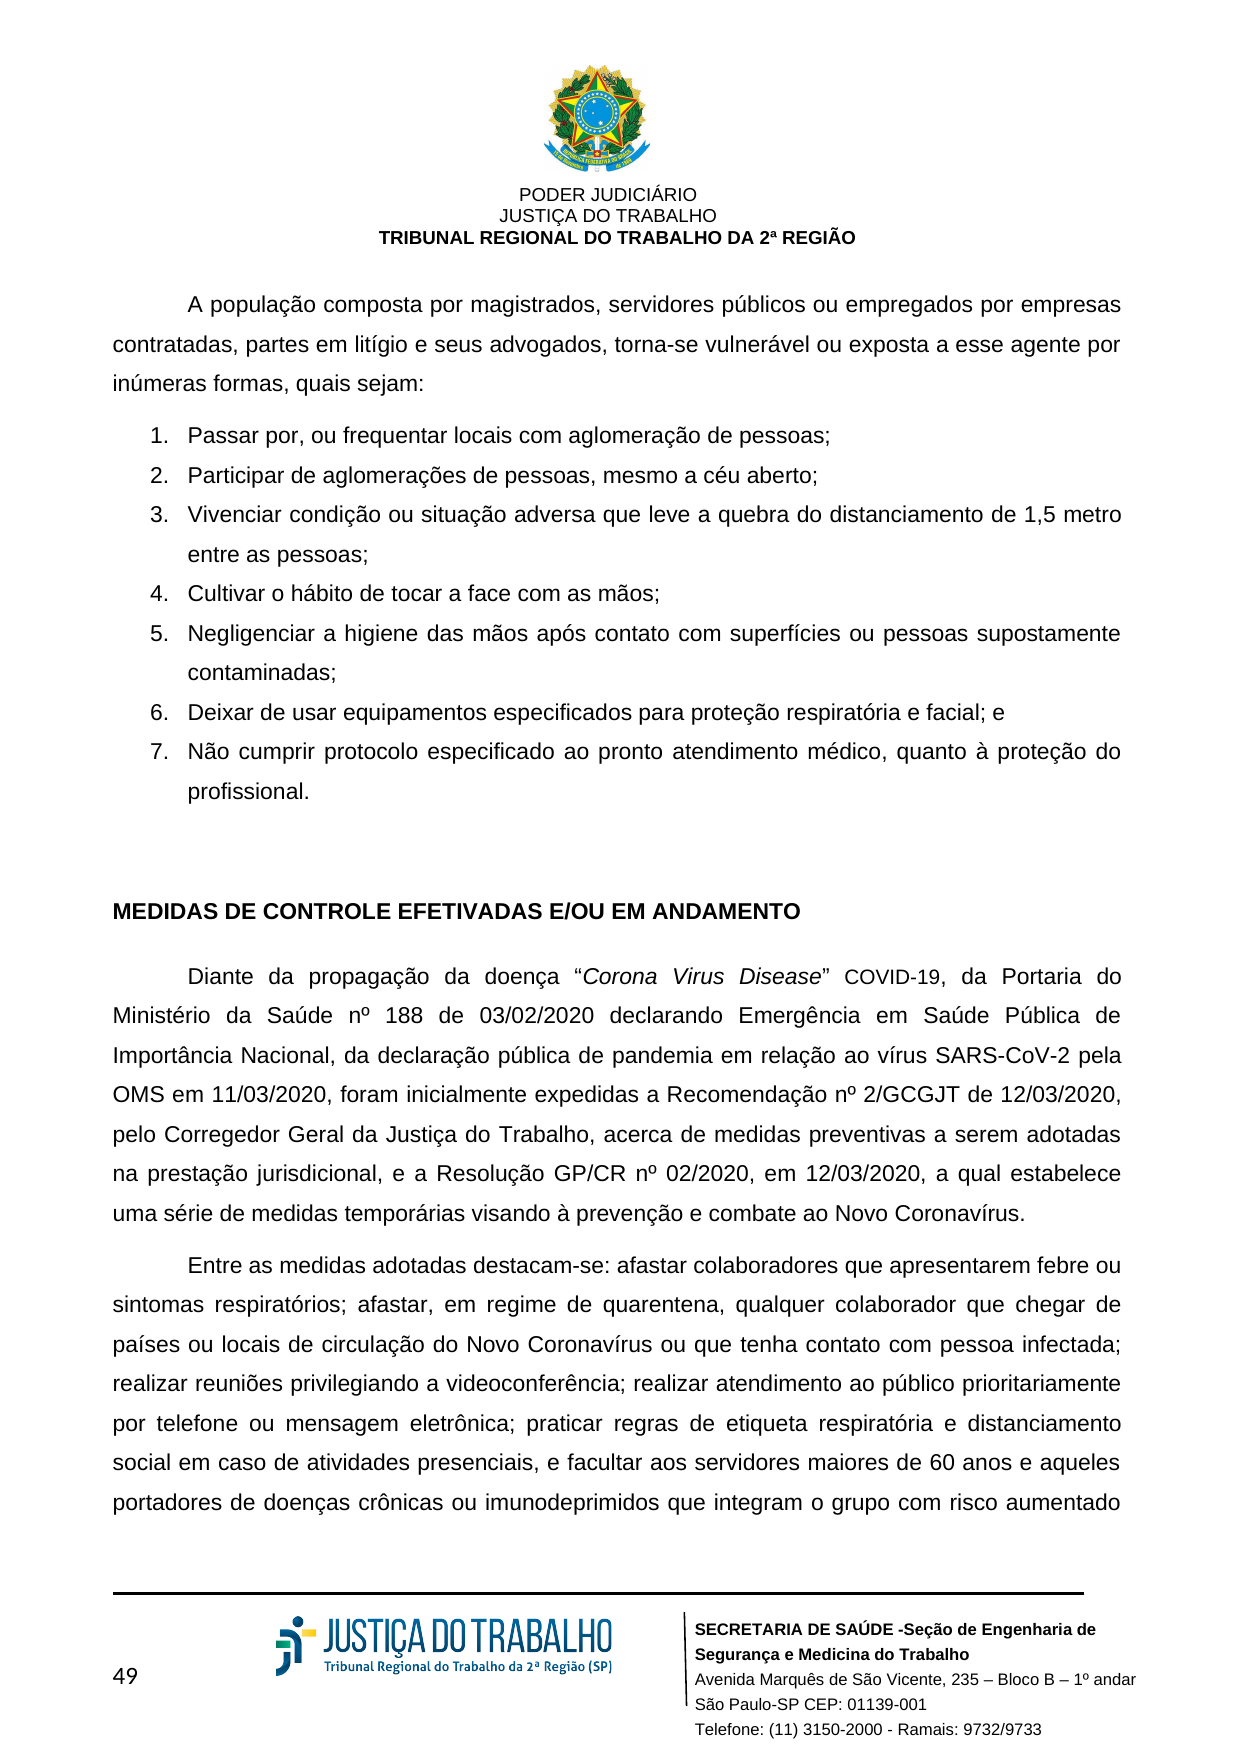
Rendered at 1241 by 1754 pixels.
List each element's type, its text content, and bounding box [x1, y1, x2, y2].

list Negligenciar a higiene das mãos após contato com superfícies ou pessoas supostamente contaminadas; [150, 620, 1122, 686]
list Não cumprir protocolo especificado ao pronto atendimento médico, quanto à proteção do profissional. [150, 738, 1122, 804]
list Vivenciar condição ou situação adversa que leve a quebra do distanciamento de 1,5 metro entre as pessoas; [150, 501, 1122, 567]
list Deixar de usar equipamentos especificados para proteção respiratória e facial; e [150, 699, 1122, 725]
list Cultivar o hábito de tocar a face com as mãos; [150, 580, 1122, 607]
list Passar por, ou frequentar locais com aglomeração de pessoas; [150, 422, 1122, 449]
text MEDIDAS DE CONTROLE EFETIVADAS E/OU EM ANDAMENTO [112, 898, 1122, 924]
text A população composta por magistrados, servidores públicos ou empregados por empresas contratadas, partes em litígio e seus advogados, torna-se vulnerável ou exposta a esse agente por inúmeras formas, quais sejam: [112, 291, 1122, 397]
list Participar de aglomerações de pessoas, mesmo a céu aberto; [150, 462, 1122, 488]
picture [276, 1616, 612, 1676]
picture [543, 65, 650, 172]
text Entre as medidas adotadas destacam-se: afastar colaboradores que apresentarem febre ou sintomas respiratórios; afastar, em regime de quarentena, qualquer colaborador que chegar de países ou locais de circulação do Novo Coronavírus ou que tenha contato com pessoa infectada; realizar reuniões privilegiando a videoconferência; realizar atendimento ao público prioritariamente por telefone ou mensagem eletrônica; praticar regras de etiqueta respiratória e distanciamento social em caso de atividades presenciais, e facultar aos servidores maiores de 60 anos e aqueles portadores de doenças crônicas ou imunodeprimidos que integram o grupo com risco aumentado [112, 1252, 1122, 1515]
text Diante da propagação da doença “Corona Virus Disease” COVID-19, da Portaria do Ministério da Saúde nº 188 de 03/02/2020 declarando Emergência em Saúde Pública de Importância Nacional, da declaração pública de pandemia em relação ao vírus SARS-CoV-2 pela OMS em 11/03/2020, foram inicialmente expedidas a Recomendação nº 2/GCGJT de 12/03/2020, pelo Corregedor Geral da Justiça do Trabalho, acerca de medidas preventivas a serem adotadas na prestação jurisdicional, e a Resolução GP/CR nº 02/2020, em 12/03/2020, a qual estabelece uma série de medidas temporárias visando à prevenção e combate ao Novo Coronavírus. [112, 963, 1122, 1226]
